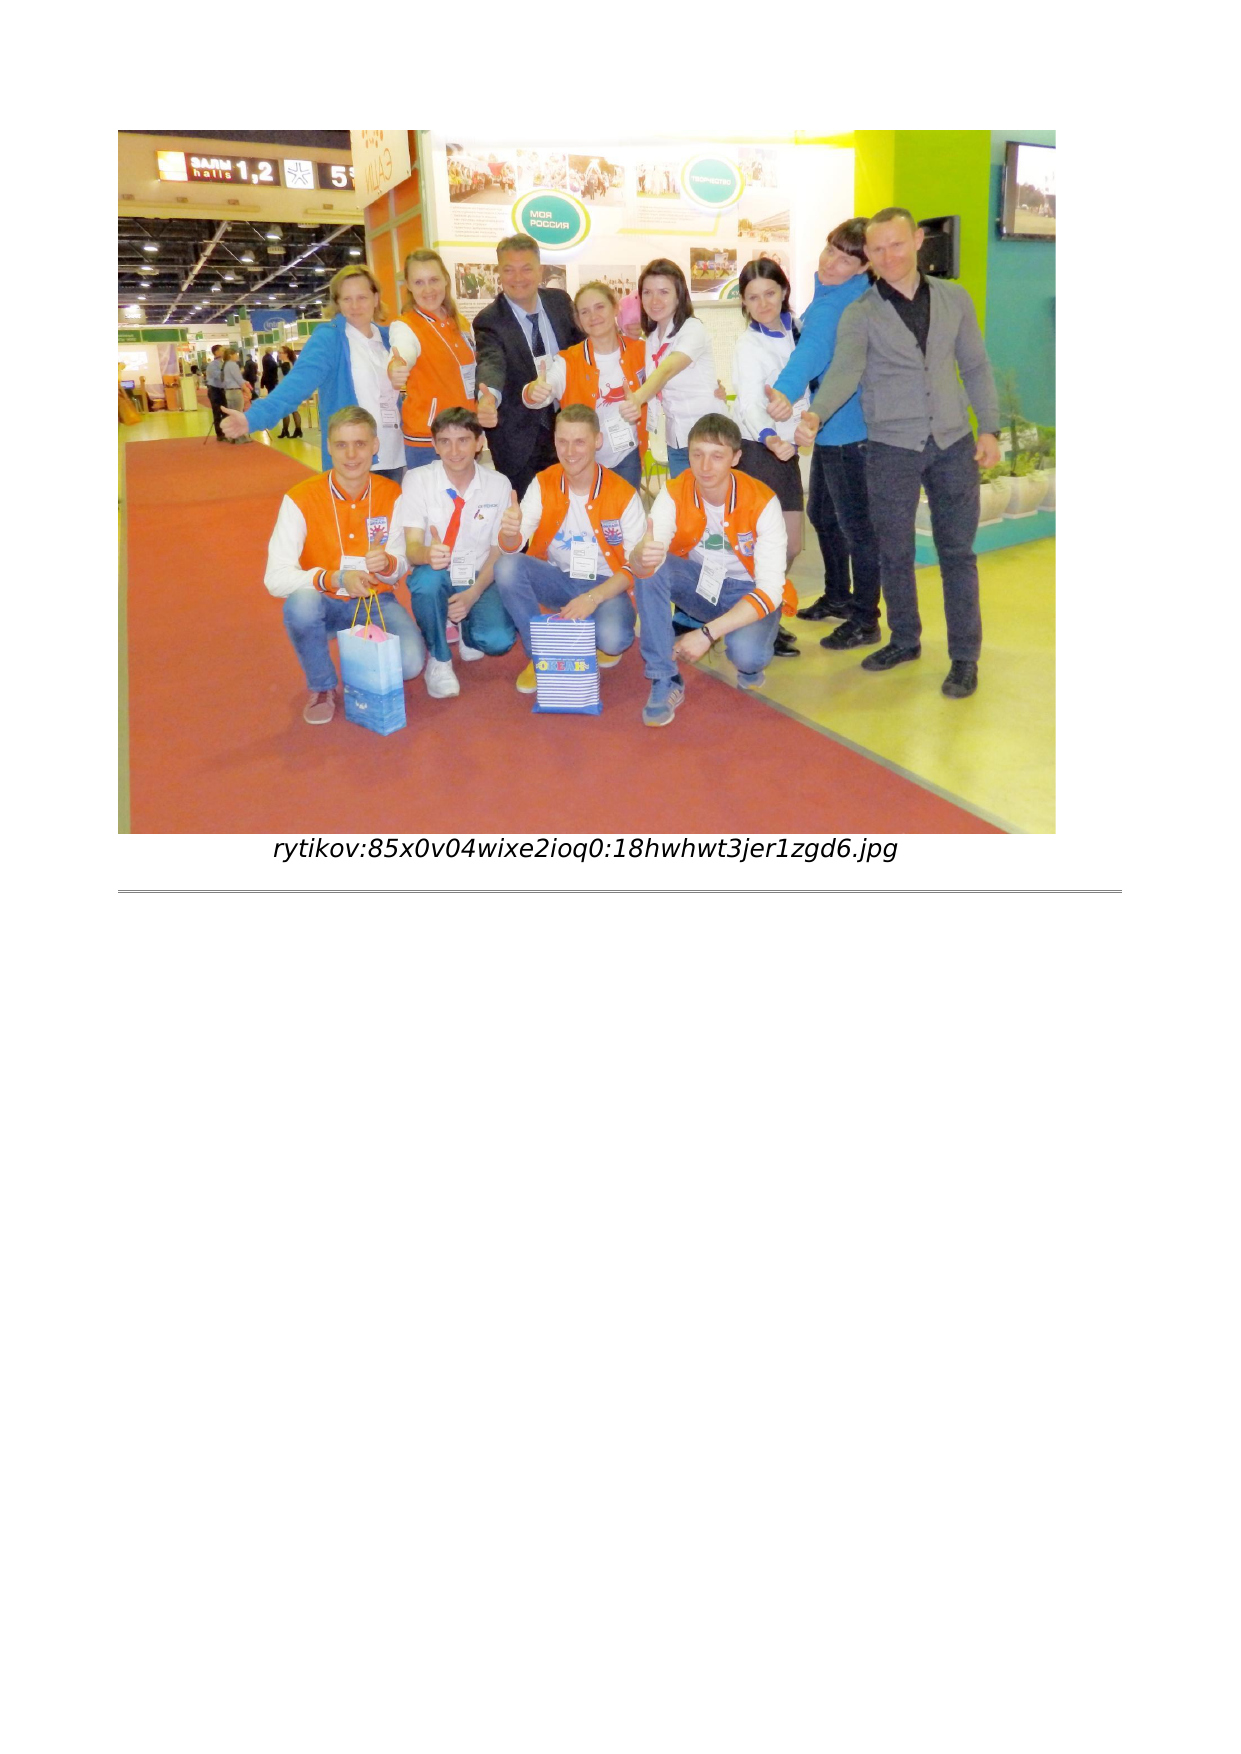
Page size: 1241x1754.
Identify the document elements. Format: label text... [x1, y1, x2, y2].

picture [118, 130, 1056, 834]
text rytikov:85x0v04wixe2ioq0:18hwhwt3jer1zgd6.jpg [118, 834, 1056, 863]
